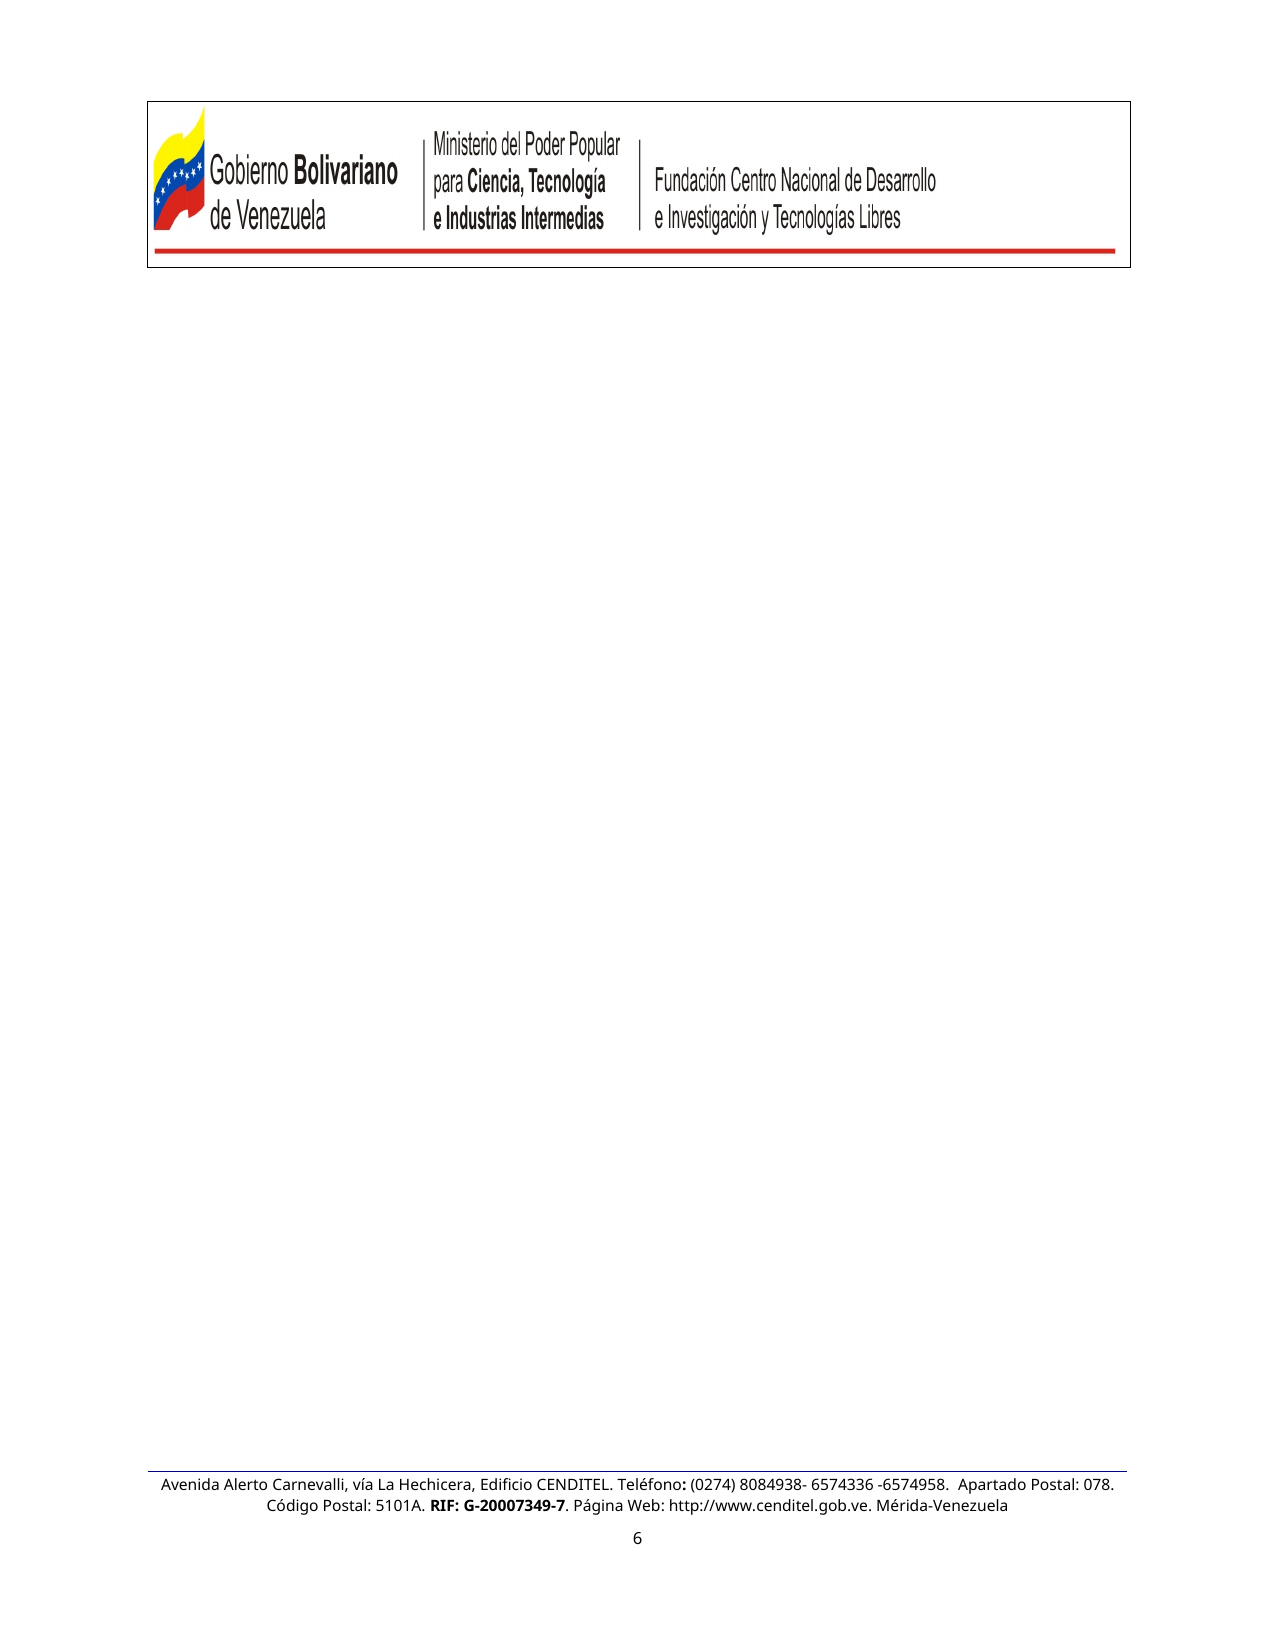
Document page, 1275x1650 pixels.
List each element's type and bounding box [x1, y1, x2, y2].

picture [150, 104, 1127, 265]
